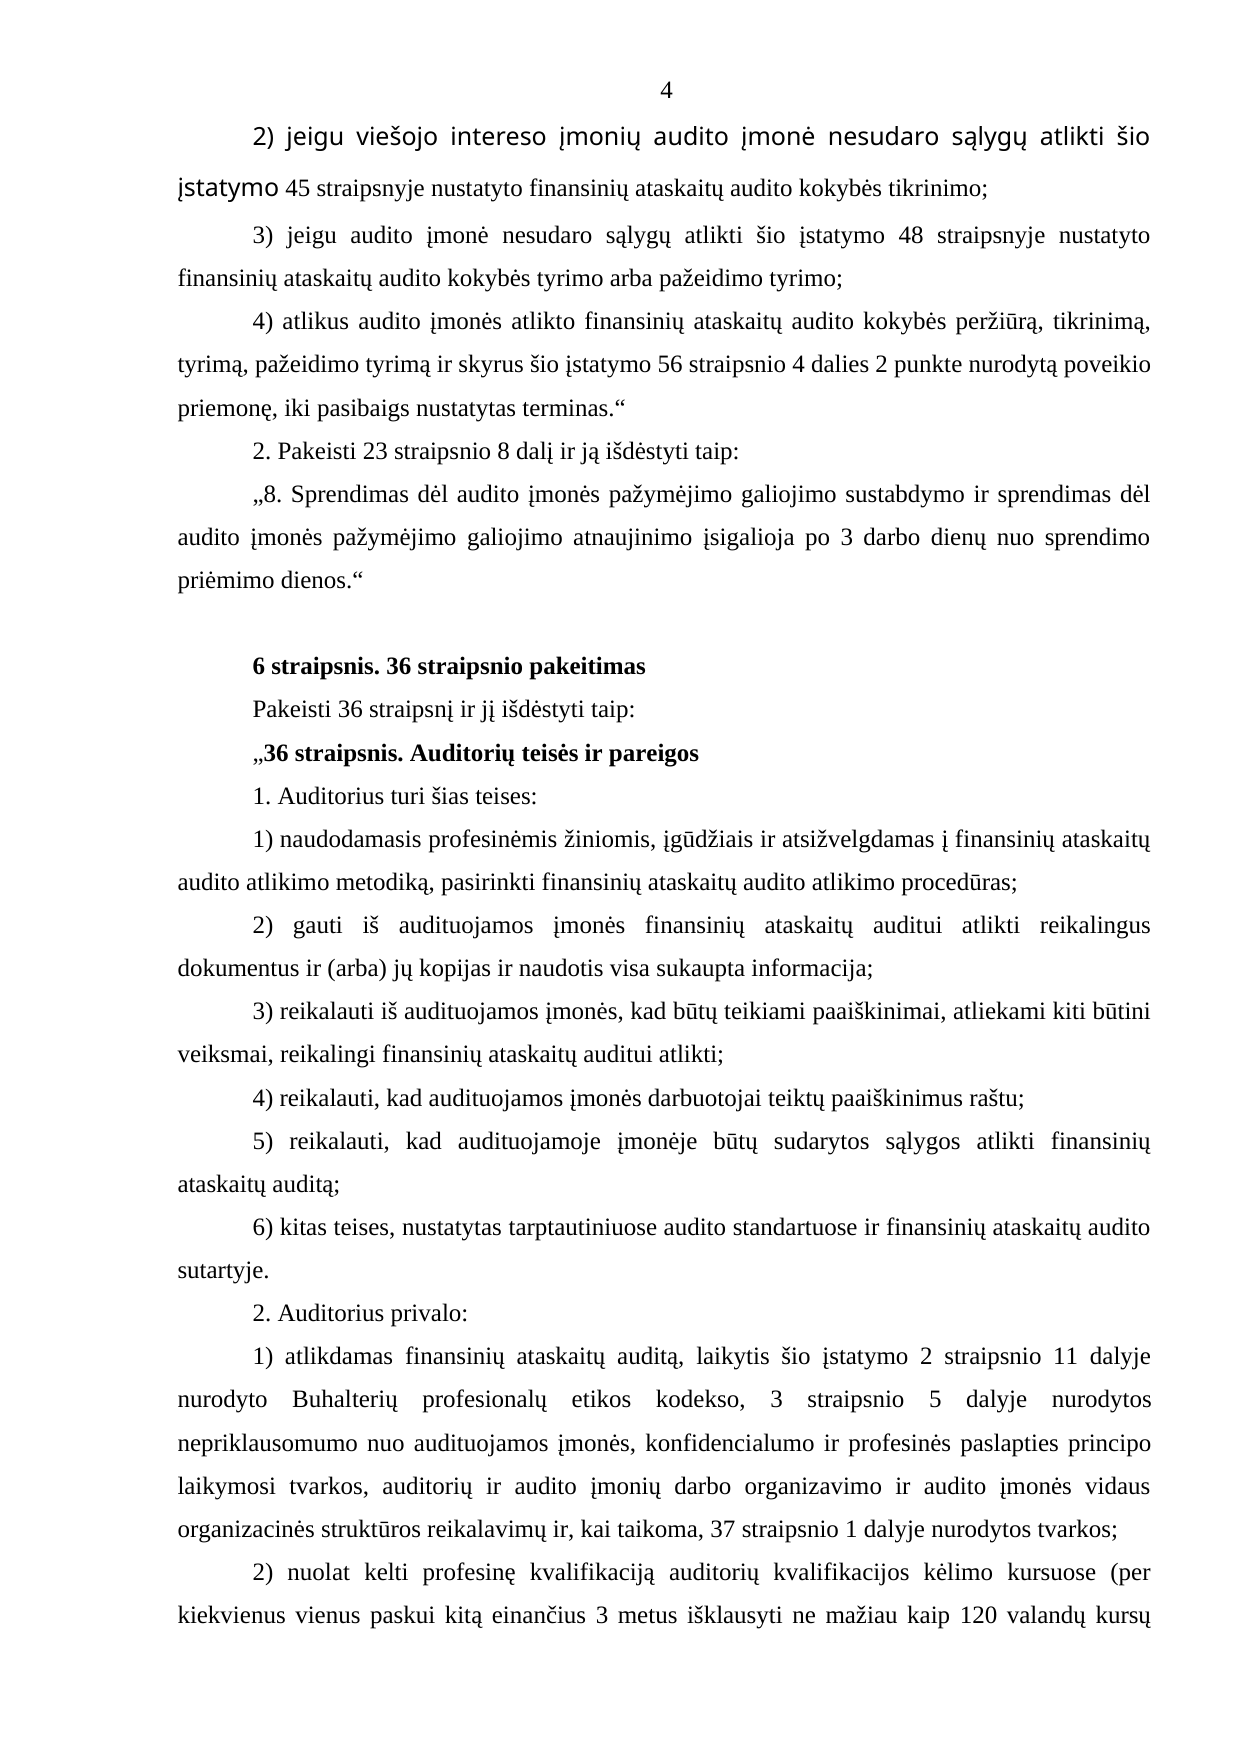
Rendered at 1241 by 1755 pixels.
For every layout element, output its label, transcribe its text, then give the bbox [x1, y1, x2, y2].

text 6) kitas teises, nustatytas tarptautiniuose audito standartuose ir finansinių ataskaitų audito sutartyje. [177, 1212, 1152, 1284]
text 3) reikalauti iš audituojamos įmonės, kad būtų teikiami paaiškinimai, atliekami kiti būtini veiksmai, reikalingi finansinių ataskaitų auditui atlikti; [177, 996, 1152, 1068]
text 6 straipsnis. 36 straipsnio pakeitimas [177, 651, 1152, 680]
text 2) nuolat kelti profesinę kvalifikaciją auditorių kvalifikacijos kėlimo kursuose (per kiekvienus vienus paskui kitą einančius 3 metus išklausyti ne mažiau kaip 120 valandų kursų [177, 1557, 1152, 1629]
text 2) jeigu viešojo intereso įmonių audito įmonė nesudaro sąlygų atlikti šio įstatymo 45 straipsnyje nustatyto finansinių ataskaitų audito kokybės tikrinimo; [177, 118, 1152, 203]
text 5) reikalauti, kad audituojamoje įmonėje būtų sudarytos sąlygos atlikti finansinių ataskaitų auditą; [177, 1126, 1152, 1198]
text 3) jeigu audito įmonė nesudaro sąlygų atlikti šio įstatymo 48 straipsnyje nustatyto finansinių ataskaitų audito kokybės tyrimo arba pažeidimo tyrimo; [177, 220, 1152, 292]
text 4) atlikus audito įmonės atlikto finansinių ataskaitų audito kokybės peržiūrą, tikrinimą, tyrimą, pažeidimo tyrimą ir skyrus šio įstatymo 56 straipsnio 4 dalies 2 punkte nurodytą poveikio priemonę, iki pasibaigs nustatytas terminas.“ [177, 306, 1152, 421]
text „8. Sprendimas dėl audito įmonės pažymėjimo galiojimo sustabdymo ir sprendimas dėl audito įmonės pažymėjimo galiojimo atnaujinimo įsigalioja po 3 darbo dienų nuo sprendimo priėmimo dienos.“ [177, 479, 1152, 594]
text 1. Auditorius turi šias teises: [177, 781, 1152, 809]
text 1) atlikdamas finansinių ataskaitų auditą, laikytis šio įstatymo 2 straipsnio 11 dalyje nurodyto Buhalterių profesionalų etikos kodekso, 3 straipsnio 5 dalyje nurodytos nepriklausomumo nuo audituojamos įmonės, konfidencialumo ir profesinės paslapties principo laikymosi tvarkos, auditorių ir audito įmonių darbo organizavimo ir audito įmonės vidaus organizacinės struktūros reikalavimų ir, kai taikoma, 37 straipsnio 1 dalyje nurodytos tvarkos; [177, 1341, 1152, 1543]
text 2. Pakeisti 23 straipsnio 8 dalį ir ją išdėstyti taip: [177, 436, 1152, 464]
text 4) reikalauti, kad audituojamos įmonės darbuotojai teiktų paaiškinimus raštu; [177, 1083, 1152, 1111]
text 1) naudodamasis profesinėmis žiniomis, įgūdžiais ir atsižvelgdamas į finansinių ataskaitų audito atlikimo metodiką, pasirinkti finansinių ataskaitų audito atlikimo procedūras; [177, 824, 1152, 896]
text 2. Auditorius privalo: [177, 1298, 1152, 1327]
text „36 straipsnis. Auditorių teisės ir pareigos [177, 738, 1152, 766]
text 2) gauti iš audituojamos įmonės finansinių ataskaitų auditui atlikti reikalingus dokumentus ir (arba) jų kopijas ir naudotis visa sukaupta informacija; [177, 910, 1152, 982]
text Pakeisti 36 straipsnį ir jį išdėstyti taip: [177, 694, 1152, 723]
